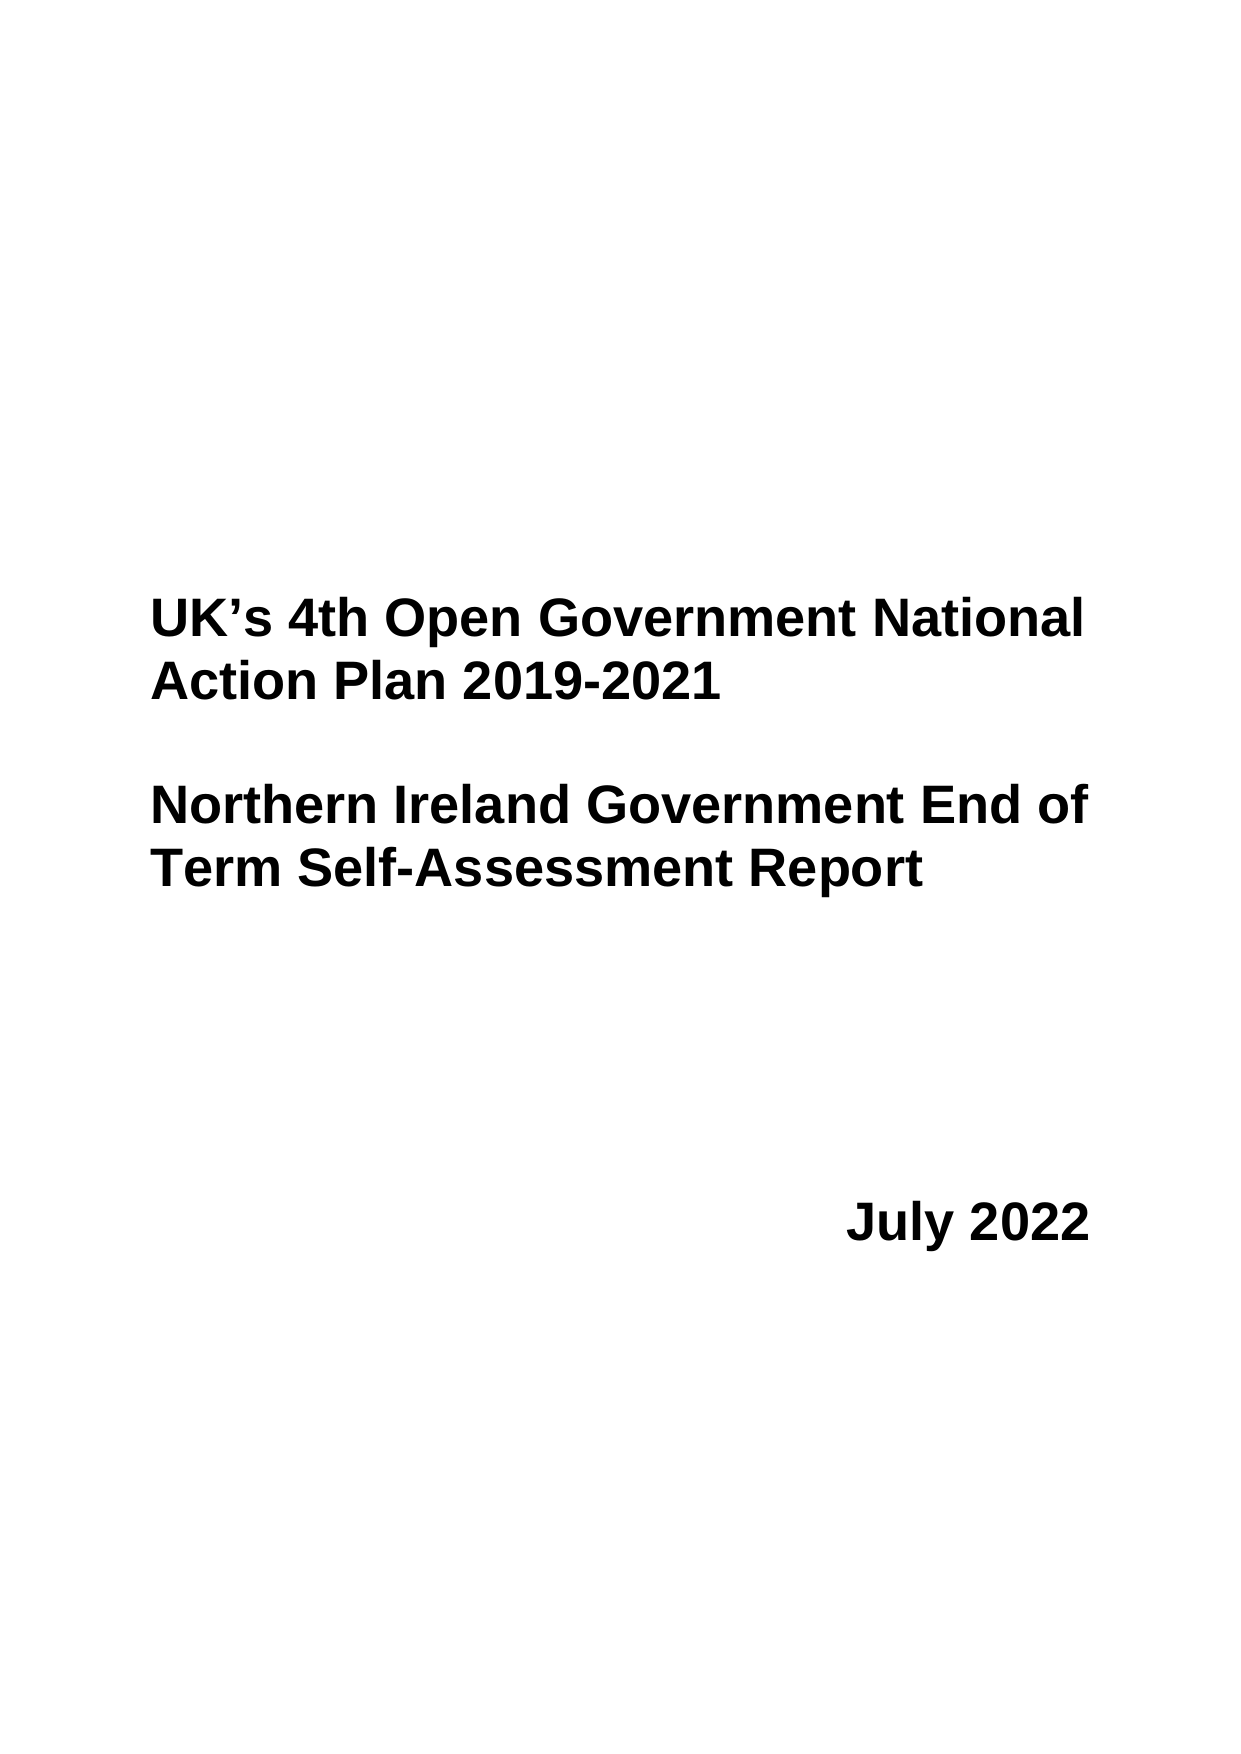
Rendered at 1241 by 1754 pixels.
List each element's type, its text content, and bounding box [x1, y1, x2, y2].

text July 2022 [150, 1190, 1090, 1252]
text UK’s 4th Open Government National Action Plan 2019-2021 [150, 586, 1090, 711]
text Northern Ireland Government End of Term Self-Assessment Report [150, 773, 1090, 897]
